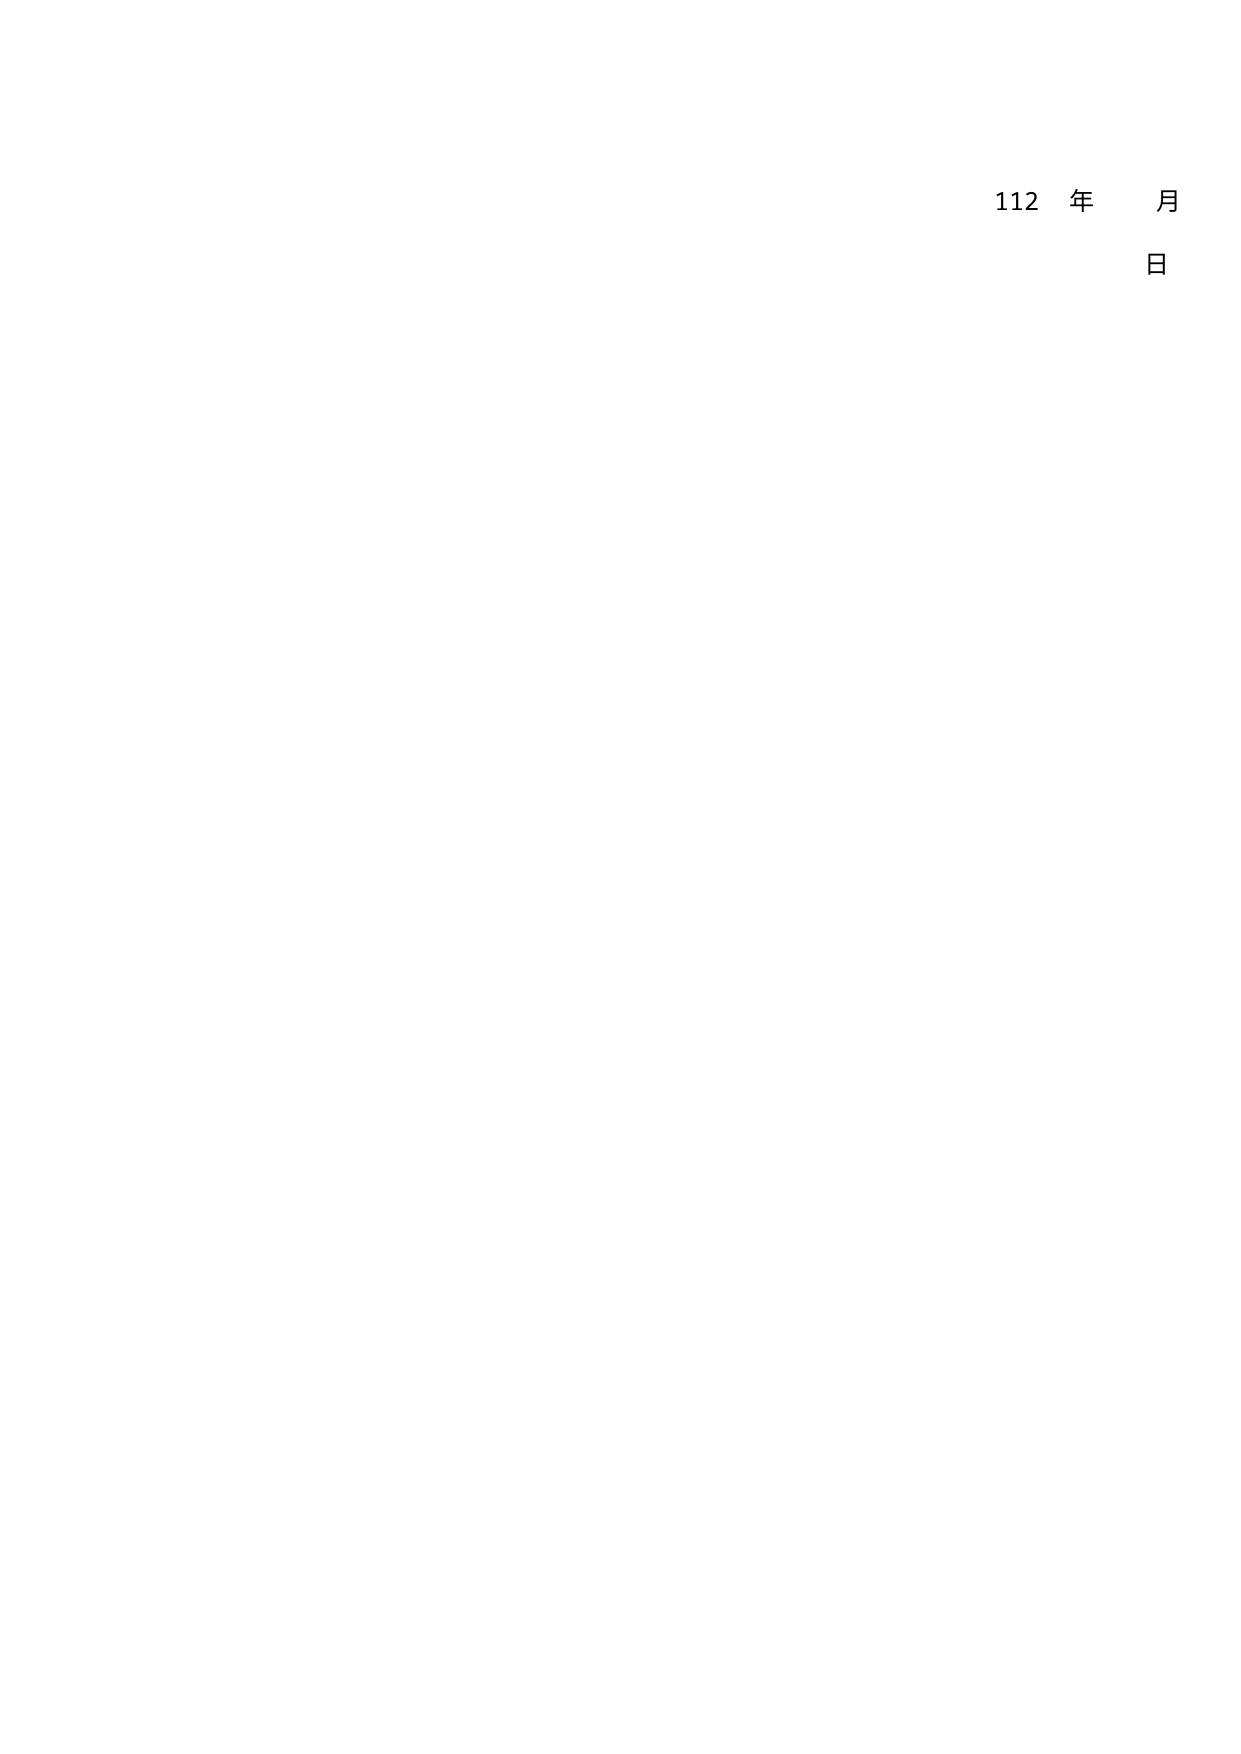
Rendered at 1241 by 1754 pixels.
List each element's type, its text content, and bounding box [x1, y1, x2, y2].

text 112 年 月 日 [75, 158, 1181, 283]
